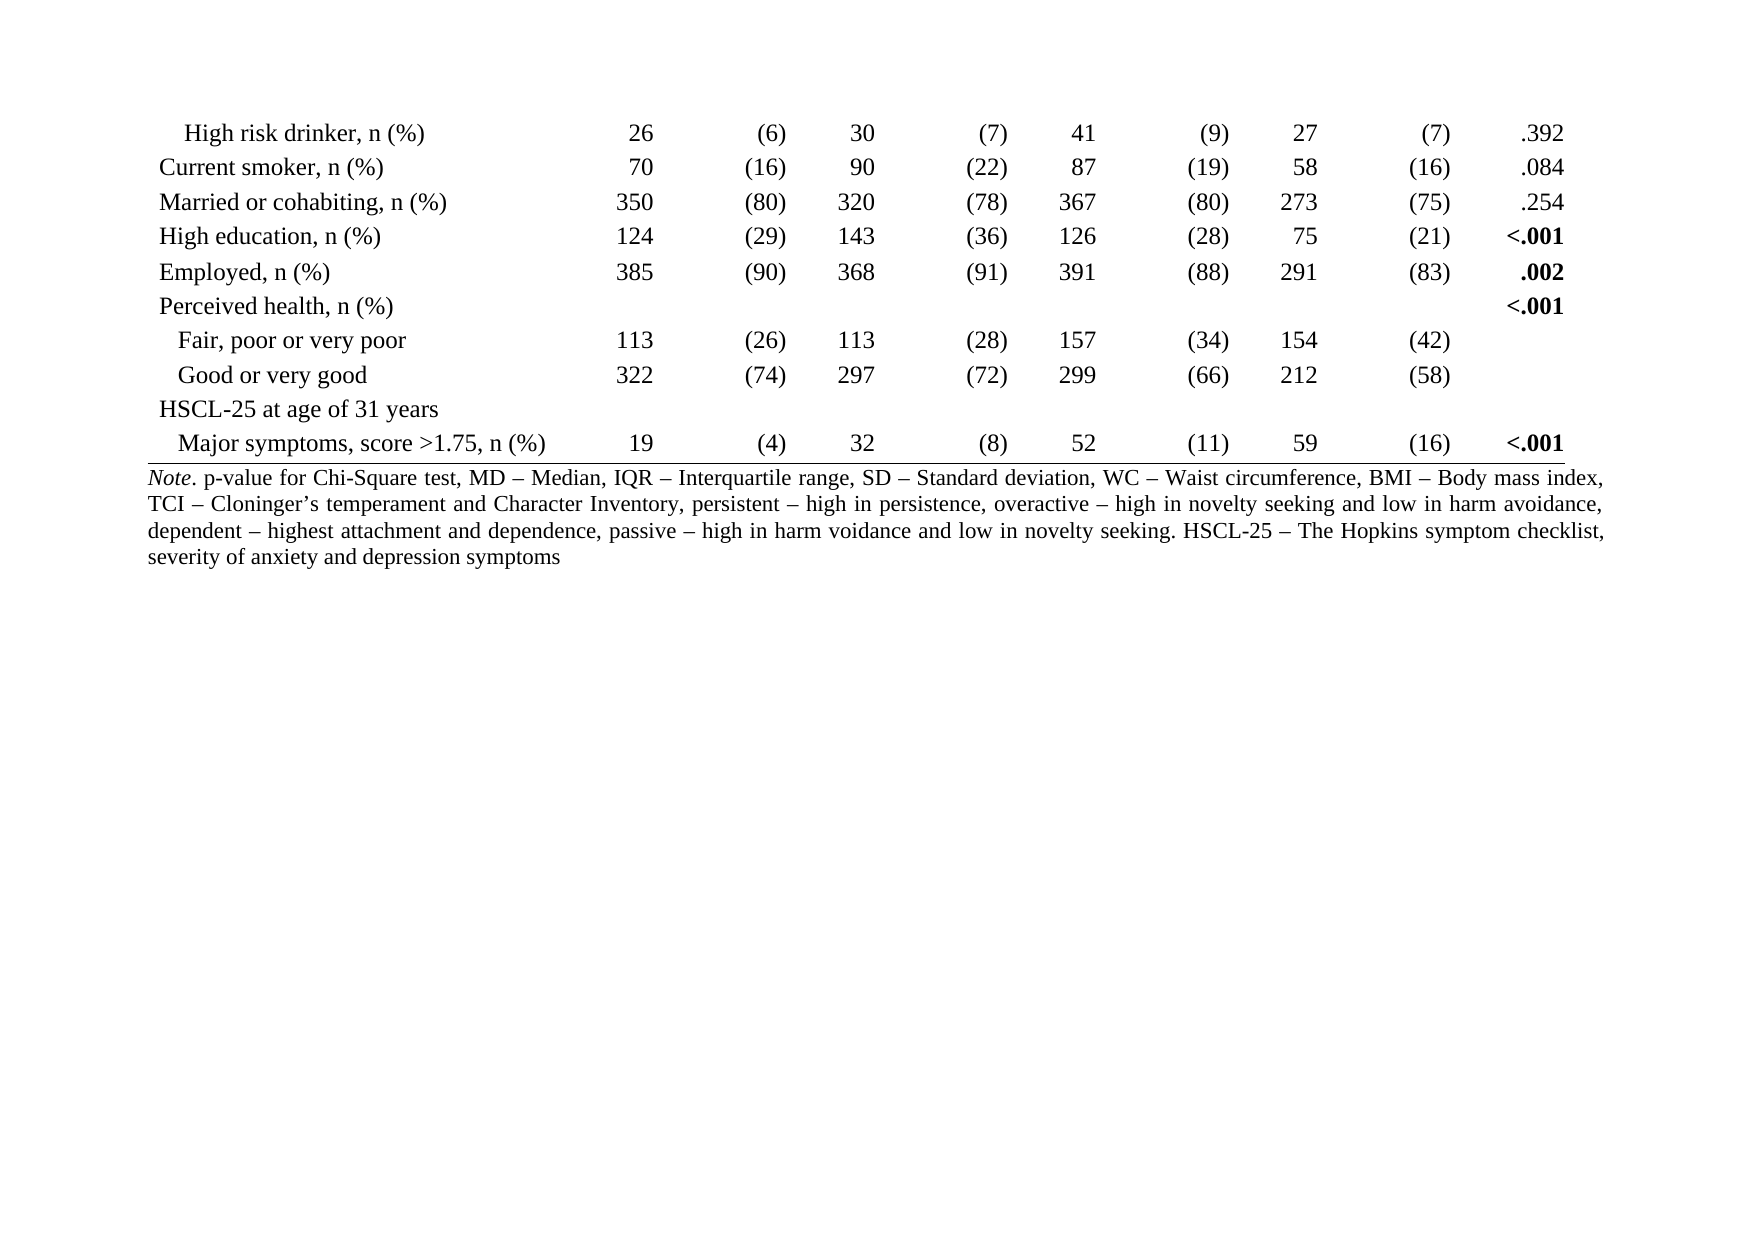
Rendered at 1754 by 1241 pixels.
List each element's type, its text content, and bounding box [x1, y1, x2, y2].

table_cell [1108, 291, 1240, 325]
table_cell (7) [1329, 118, 1462, 152]
table_cell (28) [886, 325, 1019, 360]
table_cell Married or cohabiting, n (%) [148, 187, 576, 221]
table_cell (21) [1329, 221, 1462, 257]
table_cell 297 [797, 360, 886, 394]
table_cell (88) [1108, 257, 1240, 291]
table_cell <.001 [1462, 221, 1565, 257]
table_cell 126 [1019, 221, 1107, 257]
table_cell 291 [1240, 257, 1329, 291]
table_cell 212 [1240, 360, 1329, 394]
table_cell (66) [1108, 360, 1240, 394]
table_cell (75) [1329, 187, 1462, 221]
table_cell HSCL-25 at age of 31 years [148, 394, 576, 428]
table_cell 113 [576, 325, 664, 360]
table_cell 299 [1019, 360, 1107, 394]
table_cell 75 [1240, 221, 1329, 257]
table_cell (83) [1329, 257, 1462, 291]
table_cell Major symptoms, score >1.75, n (%) [148, 429, 576, 463]
table_cell (8) [886, 429, 1019, 463]
table_cell [886, 291, 1019, 325]
table_cell (58) [1329, 360, 1462, 394]
table_cell 385 [576, 257, 664, 291]
table_cell (22) [886, 153, 1019, 187]
table_cell 27 [1240, 118, 1329, 152]
table_cell (34) [1108, 325, 1240, 360]
table_cell .392 [1462, 118, 1565, 152]
table_cell [1329, 291, 1462, 325]
table_cell [1329, 394, 1462, 428]
table_cell <.001 [1462, 291, 1565, 325]
table_cell 368 [797, 257, 886, 291]
table_cell 320 [797, 187, 886, 221]
table_cell 113 [797, 325, 886, 360]
table_cell Good or very good [148, 360, 576, 394]
table_cell (16) [1329, 153, 1462, 187]
text Note. p-value for Chi-Square test, MD – Median, IQR – Interquartile range, SD – Standard deviation, WC – Waist circumference, BMI – Body mass index, TCI – Cloninger’s temperament and Character Inventory, persistent – high in persistence, overactive – high in novelty seeking and low in harm avoidance, dependent – highest attachment and dependence, passive – high in harm voidance and low in novelty seeking. HSCL-25 – The Hopkins symptom checklist, severity of anxiety and depression symptoms [148, 464, 1606, 569]
table_cell [797, 394, 886, 428]
table_cell 154 [1240, 325, 1329, 360]
table_cell 124 [576, 221, 664, 257]
table_cell (90) [665, 257, 797, 291]
table_cell 41 [1019, 118, 1107, 152]
table_cell 87 [1019, 153, 1107, 187]
table_cell [665, 291, 797, 325]
table_cell 30 [797, 118, 886, 152]
table_cell (11) [1108, 429, 1240, 463]
table_cell 90 [797, 153, 886, 187]
table_cell [1462, 360, 1565, 394]
table_cell (78) [886, 187, 1019, 221]
table_cell [1462, 325, 1565, 360]
table_cell Fair, poor or very poor [148, 325, 576, 360]
table_cell 143 [797, 221, 886, 257]
table_cell 19 [576, 429, 664, 463]
table_cell Current smoker, n (%) [148, 153, 576, 187]
table_cell [576, 394, 664, 428]
table_cell 58 [1240, 153, 1329, 187]
table_cell (80) [665, 187, 797, 221]
table_cell (74) [665, 360, 797, 394]
table_cell (16) [665, 153, 797, 187]
table_cell (4) [665, 429, 797, 463]
table_cell [1240, 291, 1329, 325]
table_cell 32 [797, 429, 886, 463]
table_cell 350 [576, 187, 664, 221]
table_cell [886, 394, 1019, 428]
table_cell (19) [1108, 153, 1240, 187]
table_cell (36) [886, 221, 1019, 257]
table_cell (26) [665, 325, 797, 360]
table_cell 391 [1019, 257, 1107, 291]
table_cell (6) [665, 118, 797, 152]
table_cell [1019, 291, 1107, 325]
table_cell [1240, 394, 1329, 428]
table_cell .254 [1462, 187, 1565, 221]
table_cell 59 [1240, 429, 1329, 463]
table_cell (29) [665, 221, 797, 257]
table_cell [576, 291, 664, 325]
table_cell (80) [1108, 187, 1240, 221]
table_cell [665, 394, 797, 428]
table_cell (16) [1329, 429, 1462, 463]
table_cell High risk drinker, n (%) [148, 118, 576, 152]
table_cell 367 [1019, 187, 1107, 221]
table_cell 273 [1240, 187, 1329, 221]
table_cell (28) [1108, 221, 1240, 257]
table_cell (42) [1329, 325, 1462, 360]
table_cell (91) [886, 257, 1019, 291]
table_cell [1108, 394, 1240, 428]
table_cell .002 [1462, 257, 1565, 291]
table_cell <.001 [1462, 429, 1565, 463]
table_cell (9) [1108, 118, 1240, 152]
table_cell Employed, n (%) [148, 257, 576, 291]
table_cell 26 [576, 118, 664, 152]
table_cell High education, n (%) [148, 221, 576, 257]
table_cell [1019, 394, 1107, 428]
table_cell 322 [576, 360, 664, 394]
table_cell (7) [886, 118, 1019, 152]
table_cell (72) [886, 360, 1019, 394]
table_cell [797, 291, 886, 325]
table_cell Perceived health, n (%) [148, 291, 576, 325]
table_cell 157 [1019, 325, 1107, 360]
table_cell [1462, 394, 1565, 428]
table_cell .084 [1462, 153, 1565, 187]
table_cell 70 [576, 153, 664, 187]
table_cell 52 [1019, 429, 1107, 463]
